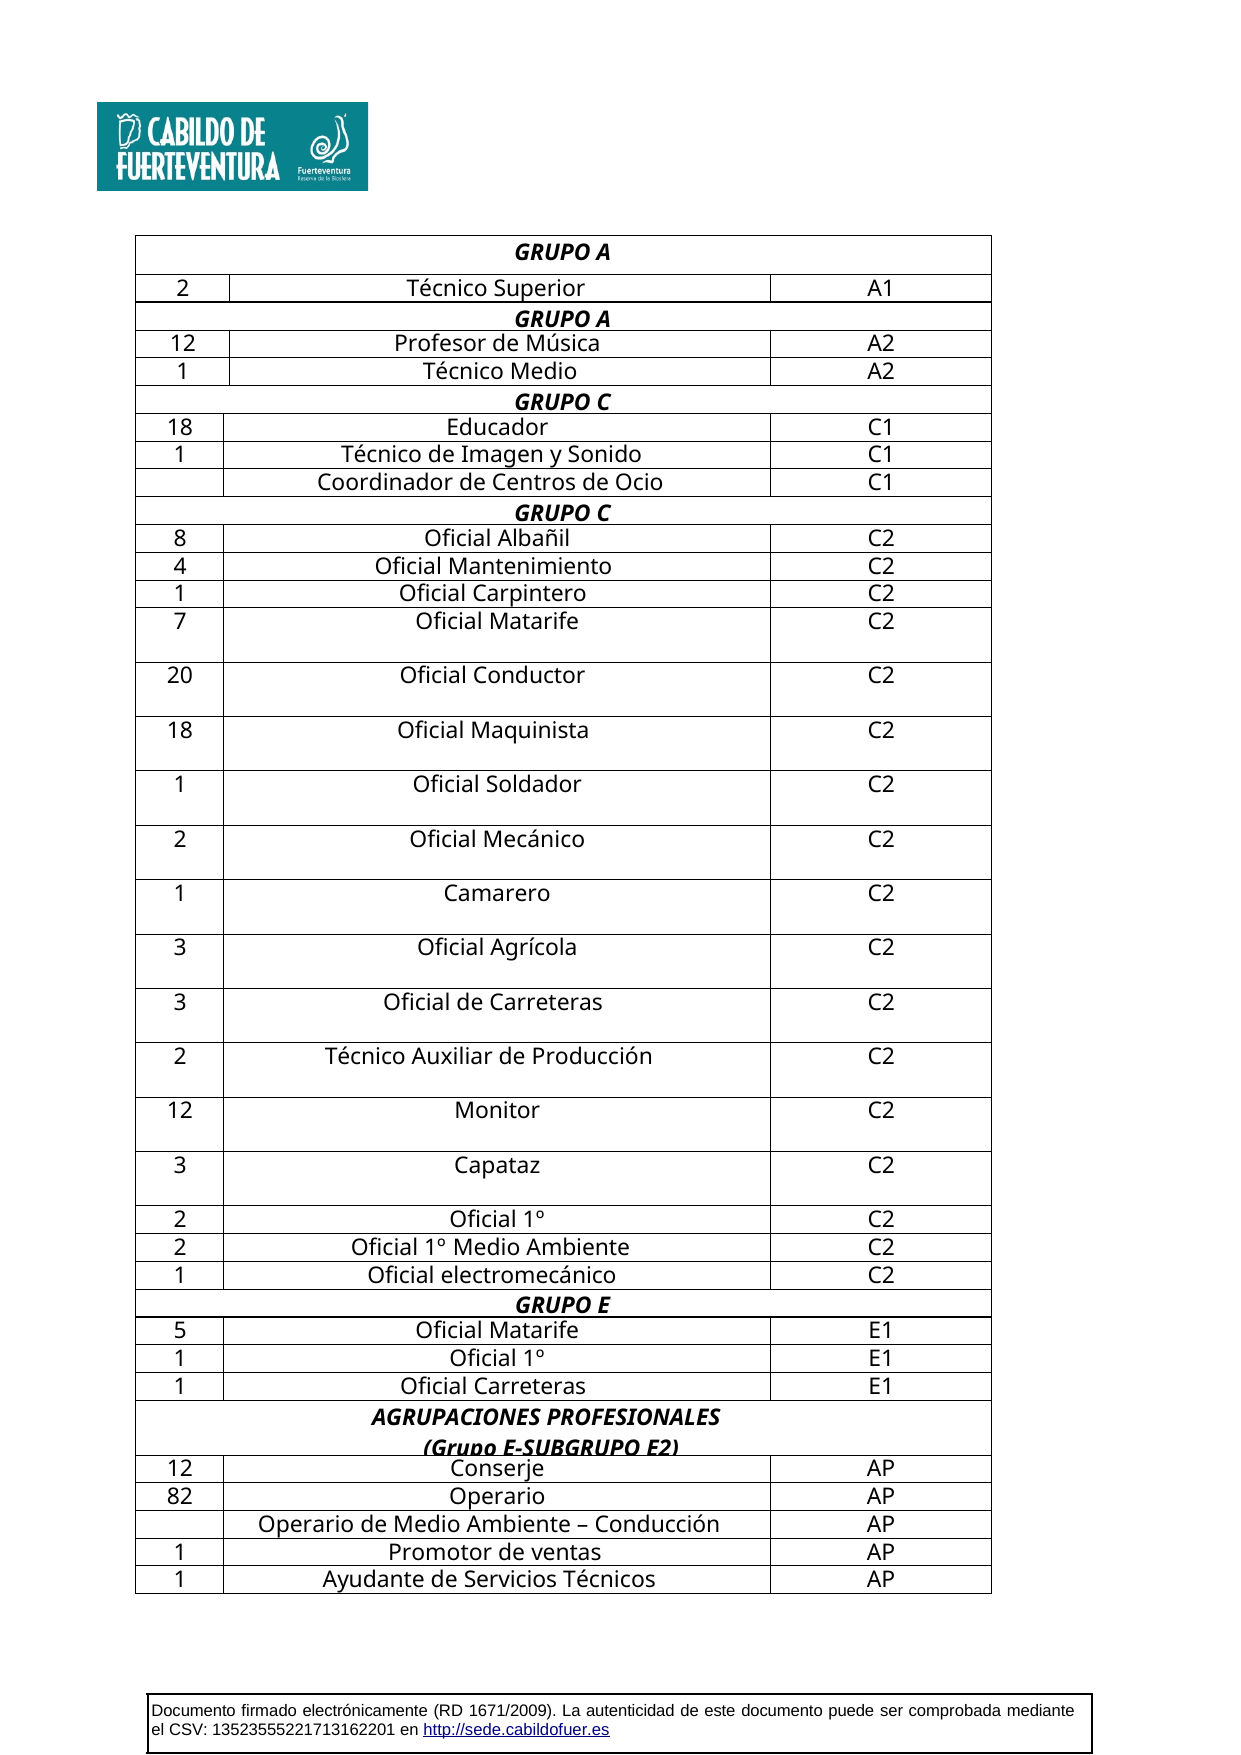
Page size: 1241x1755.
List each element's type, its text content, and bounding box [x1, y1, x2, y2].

table_cell C1 [771, 414, 991, 441]
table_cell AP [771, 1456, 991, 1482]
table_cell Oficial Carpintero [224, 581, 770, 607]
table_cell 1 [136, 442, 223, 468]
table_cell [136, 1511, 223, 1538]
table_cell Conserje [224, 1456, 770, 1482]
table_cell C2 [771, 1152, 991, 1205]
table_cell 12 [136, 1098, 223, 1151]
table_cell GRUPO A [136, 303, 991, 329]
table_cell 2 [136, 1206, 223, 1233]
table_cell 3 [136, 989, 223, 1042]
table_cell AGRUPACIONES PROFESIONALES (Grupo E-SUBGRUPO E2) [136, 1401, 991, 1454]
table_cell Operario de Medio Ambiente – Conducción [224, 1511, 770, 1538]
table_cell 2 [136, 1234, 223, 1261]
table_cell Oficial Agrícola [224, 935, 770, 988]
table_cell Oficial Matarife [224, 1318, 770, 1344]
table_cell 82 [136, 1483, 223, 1510]
table_cell 20 [136, 663, 223, 716]
table_cell C1 [771, 469, 991, 496]
table_cell C2 [771, 1043, 991, 1097]
table_cell C2 [771, 935, 991, 988]
table_cell Oficial 1º Medio Ambiente [224, 1234, 770, 1261]
table_cell A1 [771, 275, 991, 301]
table_cell C2 [771, 581, 991, 607]
table_cell 4 [136, 553, 223, 579]
table_header GRUPO A [136, 236, 991, 274]
table_cell Oficial Carreteras [224, 1373, 770, 1399]
table_cell Monitor [224, 1098, 770, 1151]
table_cell Técnico Superior [230, 275, 770, 301]
table_cell A2 [771, 358, 991, 385]
table_cell 5 [136, 1318, 223, 1344]
table_cell 2 [136, 826, 223, 879]
table_cell Técnico de Imagen y Sonido [224, 442, 770, 468]
table_cell C2 [771, 989, 991, 1042]
table_cell Oficial 1º [224, 1206, 770, 1233]
table_cell Ayudante de Servicios Técnicos [224, 1566, 770, 1593]
table_cell Profesor de Música [230, 331, 770, 357]
table_cell 1 [136, 1566, 223, 1593]
table_cell Oficial Mecánico [224, 826, 770, 879]
table_cell 1 [136, 1373, 223, 1399]
table_cell Operario [224, 1483, 770, 1510]
table_cell 12 [136, 331, 229, 357]
table_cell C2 [771, 880, 991, 933]
table_cell 7 [136, 608, 223, 662]
table_cell Capataz [224, 1152, 770, 1205]
table_cell C1 [771, 442, 991, 468]
table_cell Técnico Medio [230, 358, 770, 385]
table_cell GRUPO E [136, 1290, 991, 1316]
table_cell C2 [771, 1206, 991, 1233]
table_cell C2 [771, 525, 991, 552]
table_cell AP [771, 1566, 991, 1593]
table_cell Camarero [224, 880, 770, 933]
table_cell Oficial Conductor [224, 663, 770, 716]
table_cell GRUPO C [136, 386, 991, 413]
table_cell 1 [136, 1345, 223, 1372]
table_cell 3 [136, 1152, 223, 1205]
table_cell Oficial Maquinista [224, 717, 770, 770]
table_cell Oficial Mantenimiento [224, 553, 770, 579]
table_cell C2 [771, 663, 991, 716]
table_cell 18 [136, 717, 223, 770]
table_cell Coordinador de Centros de Ocio [224, 469, 770, 496]
table_cell C2 [771, 826, 991, 879]
table_cell C2 [771, 608, 991, 662]
table_cell E1 [771, 1345, 991, 1372]
table_cell 3 [136, 935, 223, 988]
table_cell Oficial de Carreteras [224, 989, 770, 1042]
table_cell 1 [136, 581, 223, 607]
table_cell C2 [771, 717, 991, 770]
table_cell C2 [771, 1262, 991, 1288]
table_cell Promotor de ventas [224, 1539, 770, 1565]
table_cell GRUPO C [136, 497, 991, 524]
table_cell 8 [136, 525, 223, 552]
table_cell 2 [136, 1043, 223, 1097]
table_cell 12 [136, 1456, 223, 1482]
table_cell Oficial Soldador [224, 771, 770, 825]
table_cell [136, 469, 223, 496]
table_cell 2 [136, 275, 229, 301]
table_cell C2 [771, 553, 991, 579]
table_cell Oficial electromecánico [224, 1262, 770, 1288]
table_cell E1 [771, 1318, 991, 1344]
table_cell 18 [136, 414, 223, 441]
table_cell E1 [771, 1373, 991, 1399]
table_cell Educador [224, 414, 770, 441]
table_cell Oficial 1º [224, 1345, 770, 1372]
table_cell A2 [771, 331, 991, 357]
table_cell Oficial Matarife [224, 608, 770, 662]
table_cell AP [771, 1511, 991, 1538]
table_cell C2 [771, 771, 991, 825]
table_cell 1 [136, 771, 223, 825]
table_cell 1 [136, 358, 229, 385]
table_cell Técnico Auxiliar de Producción [224, 1043, 770, 1097]
table_cell C2 [771, 1234, 991, 1261]
table_cell C2 [771, 1098, 991, 1151]
table_cell AP [771, 1539, 991, 1565]
table_cell AP [771, 1483, 991, 1510]
table_cell 1 [136, 1539, 223, 1565]
table_cell 1 [136, 1262, 223, 1288]
table_cell Oficial Albañil [224, 525, 770, 552]
table_cell 1 [136, 880, 223, 933]
